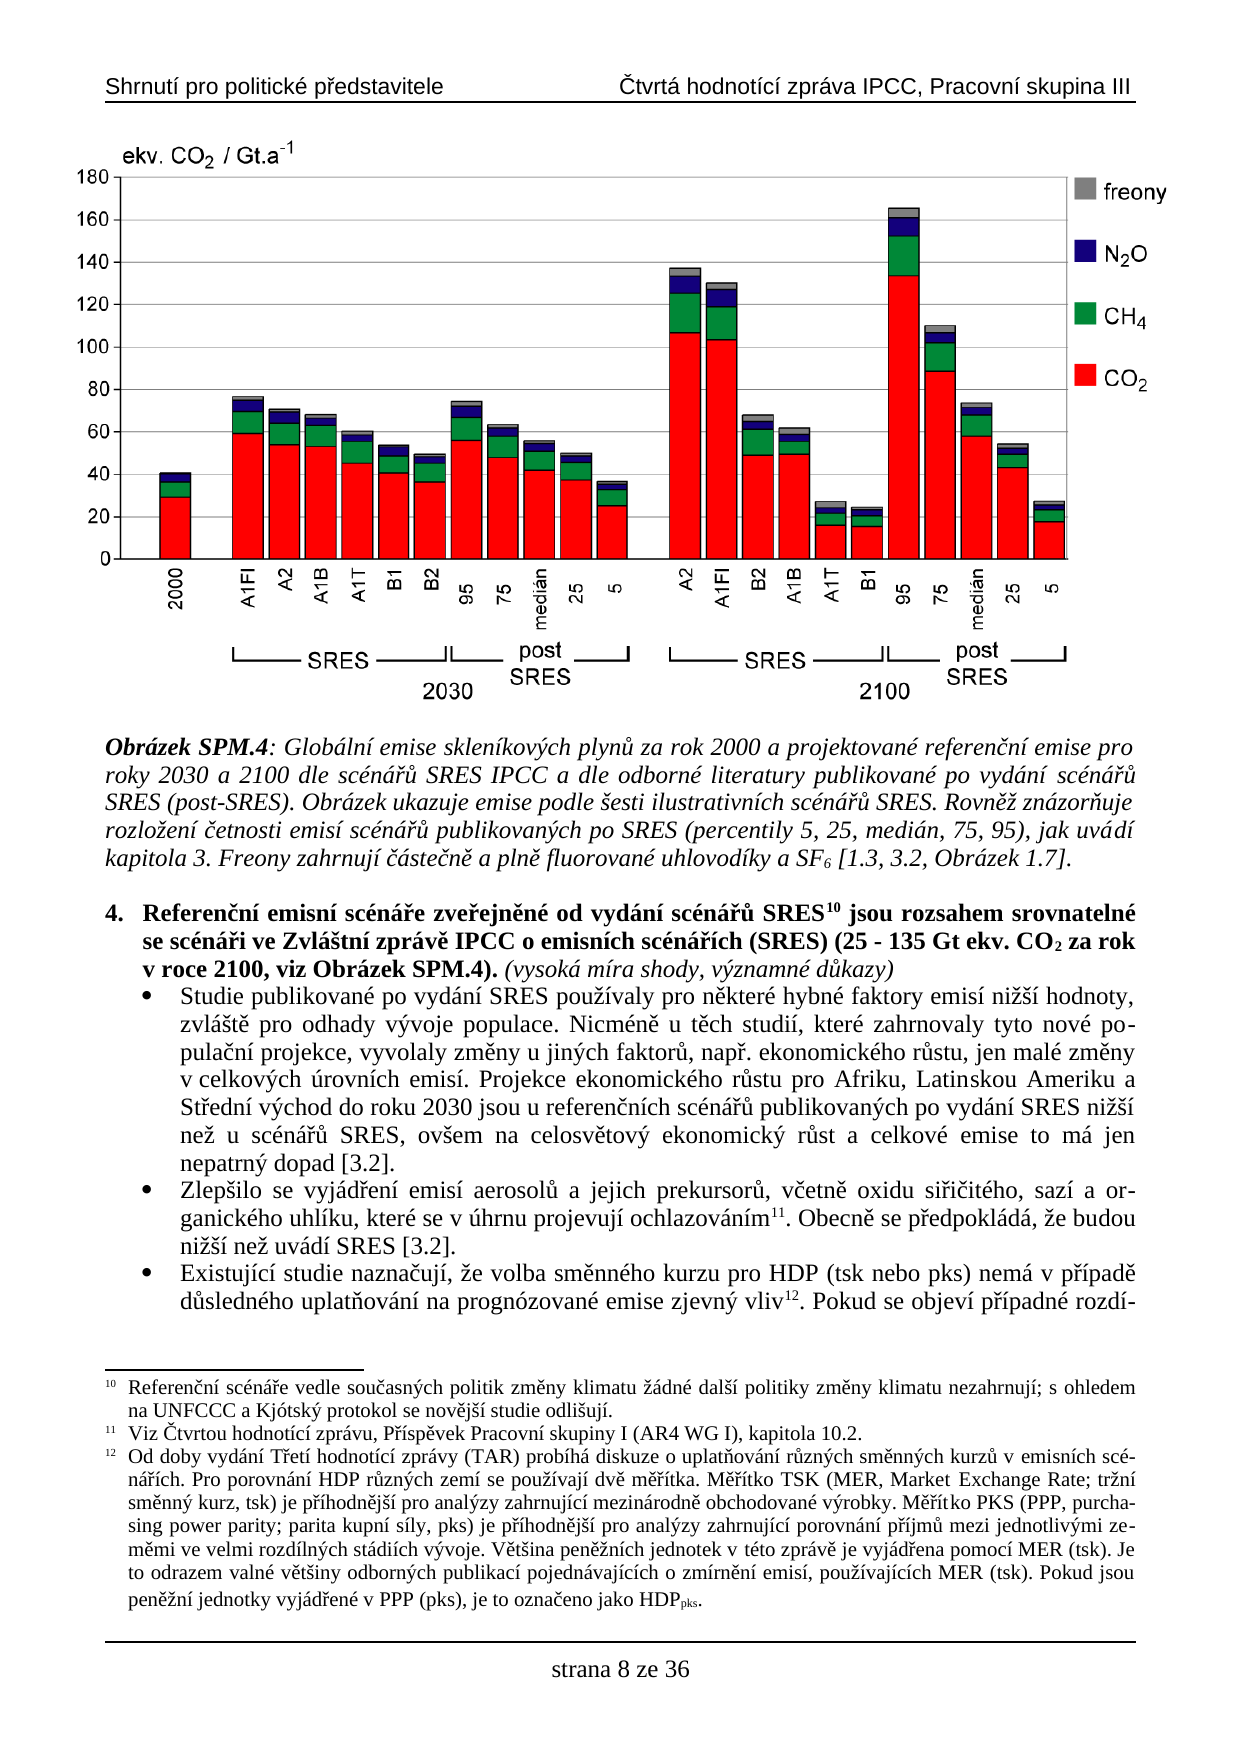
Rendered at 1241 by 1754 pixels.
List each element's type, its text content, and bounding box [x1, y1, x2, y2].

subtitle Obrázek SPM.4: Globální emise skleníkových plynů za rok 2000 a projektované referenční emise pro roky 2030 a 2100 dle scénářů SRES IPCC a dle odborné literatury publikované po vydání scéná­řů SRES (post-SRES). Obrázek ukazuje emise podle šesti ilustrativních scénářů SRES. Rovněž znázorňuje roz­ložení četnosti emisí scénářů publikovaných po SRES (percentily 5, 25, medián, 75, 95), jak uvá­dí kapitola 3. Freony zahrnují částečně a plně fluorované uhlovodíky a SF6 [1.3, 3.2, Obrázek 1.7]. [105, 733, 1136, 872]
list Viz Čtvrtou hodnotící zprávu, Příspěvek Pracovní skupiny I (AR4 WG I), kapitola 10.2. [105, 1422, 1136, 1445]
list Od doby vydání Třetí hodnotící zprávy (TAR) probíhá diskuze o uplatňování různých směnných kurzů v emisních scé­nářích. Pro porovnání HDP různých zemí se používají dvě měřítka. Měřítko TSK (MER, Market Ex­change Rate; tržní směnný kurz, tsk) je příhodnější pro analýzy zahrnující mezinárodně obchodované výrobky. Měřít­ko PKS (PPP, purcha­sing power parity; parita kupní síly, pks) je příhodnější pro analýzy zahrnující porovnání příjmů mezi jednotlivými ze­měmi ve velmi rozdílných stádiích vývoje. Většina peněžních jednotek v této zprávě je vyjádřena pomocí MER (tsk). Je to od­razem valné většiny odborných publikací pojednávajících o zmírnění emisí, používajících MER (tsk). Pokud jsou peněžní jednotky vyjádřené v PPP (pks), je to označeno jako HDPpks. [105, 1445, 1136, 1611]
picture [74, 132, 1167, 706]
list Zlepšilo se vyjádření emisí aerosolů a jejich prekursorů, včetně oxidu siřičitého, sazí a or­ganického uhlíku, které se v úhrnu projevují ochlazováním. Obecně se předpokládá, že bu­dou nižší než uvádí SRES [3.2]. [142, 1176, 1136, 1259]
list Studie publikované po vydání SRES používaly pro některé hybné faktory emisí nižší hodnoty, zvláště pro odhady vývoje populace. Nicméně u těch studií, které zahrnovaly tyto nové po­pulační projekce, vyvolaly změny u jiných faktorů, např. ekonomického růstu, jen malé změny v cel­kových úrovních emisí. Projekce ekonomického růstu pro Afriku, Latin­skou Ameriku a Střední východ do roku 2030 jsou u referenčních scénářů publikovaných po vydání SRES nižší než u scénářů SRES, ovšem na celosvětový ekonomický růst a celkové emise to má jen nepatrný dopad [3.2]. [142, 982, 1136, 1176]
list Existující studie naznačují, že volba směnného kurzu pro HDP (tsk nebo pks) nemá v přípa­dě důsledného uplatňování na prognózované emise zjevný vliv. Pokud se objeví případné rozdí­ [142, 1259, 1136, 1315]
subtitle Referenční emisní scénáře zveřejněné od vydání scénářů SRES jsou rozsahem srovna­telné se scénáři ve Zvláštní zprávě IPCC o emisních scénářích (SRES) (25 - 135 Gt ekv. CO2 za rok v roce 2100, viz Obrázek SPM.4). (vysoká míra shody, významné důkazy) [105, 899, 1136, 982]
list Referenční scénáře vedle současných politik změny klimatu žádné další politiky změny klimatu nezahrnují; s ohledem na UNFCCC a Kjótský protokol se novější studie odlišují. [105, 1376, 1136, 1422]
